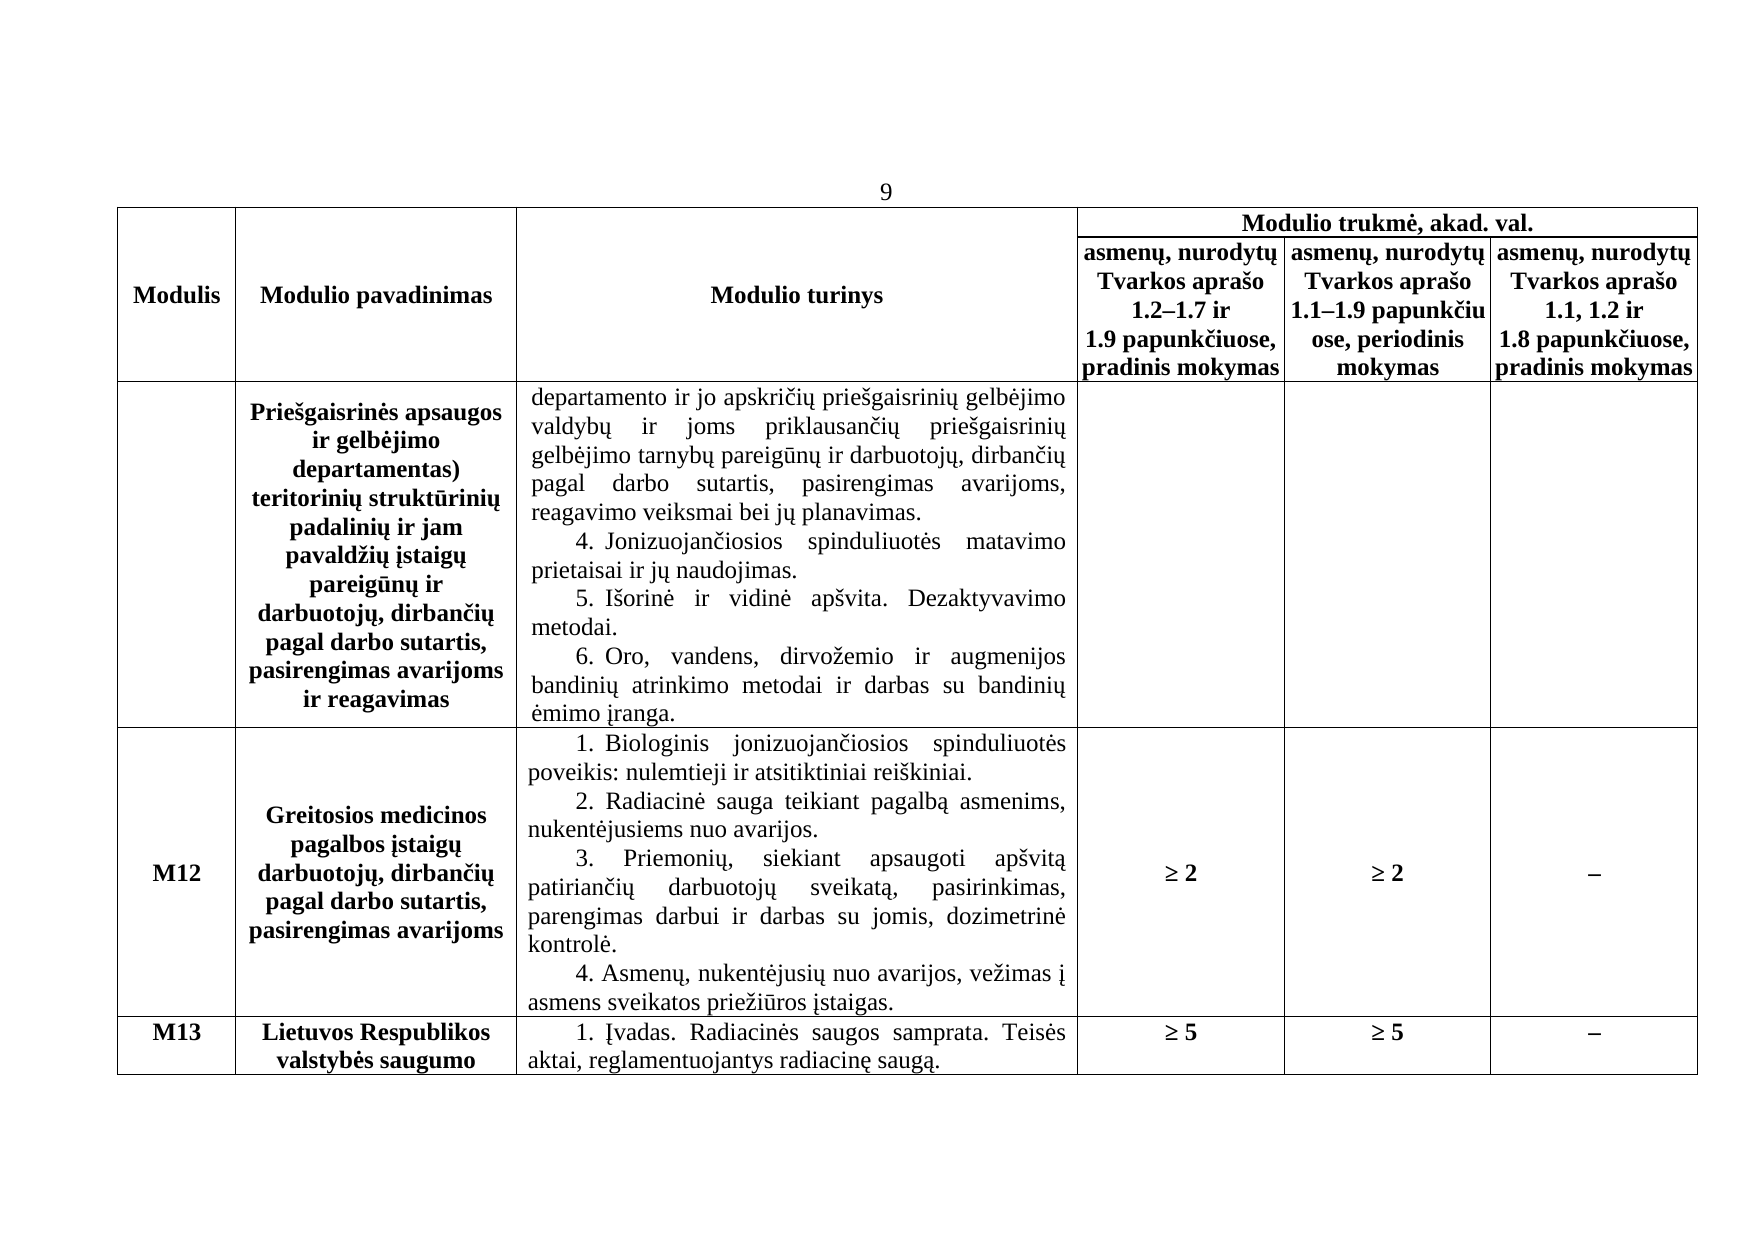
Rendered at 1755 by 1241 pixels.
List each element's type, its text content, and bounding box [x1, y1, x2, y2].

table_cell – [1491, 1017, 1697, 1074]
table_cell asmenų, nurodytų Tvarkos aprašo 1.1, 1.2 ir 1.8 papunkčiuose, pradinis mokymas [1491, 238, 1697, 381]
table_cell asmenų, nurodytų Tvarkos aprašo 1.2–1.7 ir 1.9 papunkčiuose, pradinis mokymas [1078, 238, 1284, 381]
table_cell [1078, 382, 1284, 727]
table_cell ≥ 2 [1078, 728, 1284, 1016]
table_cell 1. Įvadas. Radiacinės saugos samprata. Teisės aktai, reglamentuojantys radiacinę saugą. [517, 1017, 1077, 1074]
table_header Modulis [118, 208, 235, 381]
table_cell [118, 382, 235, 727]
table_cell M13 [118, 1017, 235, 1074]
table_cell – [1491, 728, 1697, 1016]
table_cell departamento ir jo apskričių priešgaisrinių gelbėjimo valdybų ir joms priklausančių priešgaisrinių gelbėjimo tarnybų pareigūnų ir darbuotojų, dirbančių pagal darbo sutartis, pasirengimas avarijoms, reagavimo veiksmai bei jų planavimas. 4. Jonizuojančiosios spinduliuotės matavimo prietaisai ir jų naudojimas. 5. Išorinė ir vidinė apšvita. Dezaktyvavimo metodai. 6. Oro, vandens, dirvožemio ir augmenijos bandinių atrinkimo metodai ir darbas su bandinių ėmimo įranga. [517, 382, 1077, 727]
table_cell Lietuvos Respublikos valstybės saugumo [236, 1017, 516, 1074]
table_cell [1285, 382, 1490, 727]
table_cell M12 [118, 728, 235, 1016]
table_cell ≥ 2 [1285, 728, 1490, 1016]
table_header Modulio turinys [517, 208, 1077, 381]
table_header Modulio pavadinimas [236, 208, 516, 381]
table_cell Greitosios medicinos pagalbos įstaigų darbuotojų, dirbančių pagal darbo sutartis, pasirengimas avarijoms [236, 728, 516, 1016]
table_cell [1491, 382, 1697, 727]
table_cell ≥ 5 [1285, 1017, 1490, 1074]
table_cell ≥ 5 [1078, 1017, 1284, 1074]
table_cell 1. Biologinis jonizuojančiosios spinduliuotės poveikis: nulemtieji ir atsitiktiniai reiškiniai. 2. Radiacinė sauga teikiant pagalbą asmenims, nukentėjusiems nuo avarijos. 3. Priemonių, siekiant apsaugoti apšvitą patiriančių darbuotojų sveikatą, pasirinkimas, parengimas darbui ir darbas su jomis, dozimetrinė kontrolė. 4. Asmenų, nukentėjusių nuo avarijos, vežimas į asmens sveikatos priežiūros įstaigas. [517, 728, 1077, 1016]
table_cell asmenų, nurodytų Tvarkos aprašo 1.1–1.9 papunkčiuose, periodinis mokymas [1285, 238, 1490, 381]
table_cell Priešgaisrinės apsaugos ir gelbėjimo departamentas) teritorinių struktūrinių padalinių ir jam pavaldžių įstaigų pareigūnų ir darbuotojų, dirbančių pagal darbo sutartis, pasirengimas avarijoms ir reagavimas [236, 382, 516, 727]
table_header Modulio trukmė, akad. val. [1078, 208, 1697, 236]
